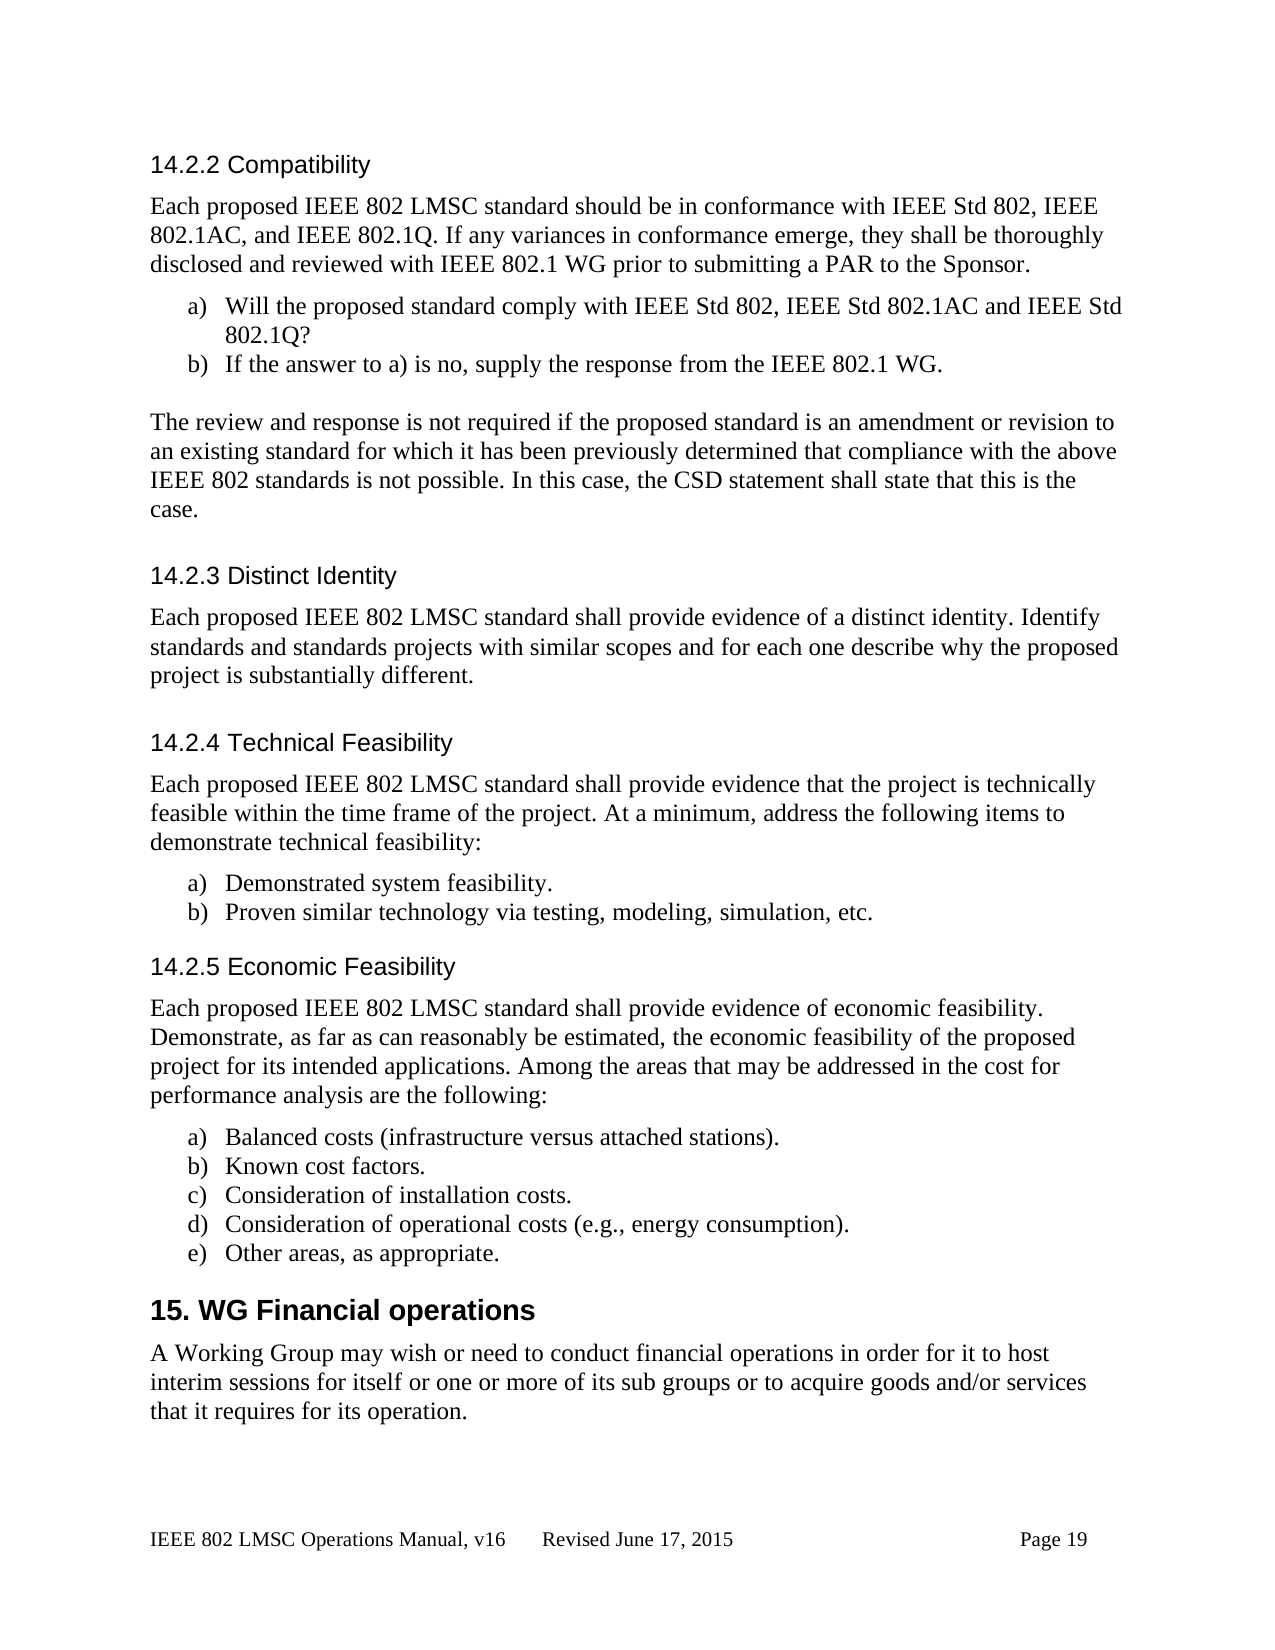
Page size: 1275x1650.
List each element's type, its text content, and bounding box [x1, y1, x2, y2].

subtitle WG Financial operations [150, 1292, 1125, 1326]
list If the answer to a) is no, supply the response from the IEEE 802.1 WG. [187, 349, 1125, 407]
list Consideration of installation costs. [187, 1180, 1125, 1209]
text The review and response is not required if the proposed standard is an amendment or revision to an existing standard for which it has been previously determined that compliance with the above IEEE 802 standards is not possible. In this case, the CSD statement shall state that this is the case. [150, 407, 1125, 523]
text Each proposed IEEE 802 LMSC standard should be in conformance with IEEE Std 802, IEEE 802.1AC, and IEEE 802.1Q. If any variances in conformance emerge, they shall be thoroughly disclosed and reviewed with IEEE 802.1 WG prior to submitting a PAR to the Sponsor. [150, 191, 1125, 278]
text Each proposed IEEE 802 LMSC standard shall provide evidence of a distinct identity. Identify standards and standards projects with similar scopes and for each one describe why the proposed project is substantially different. [150, 602, 1125, 689]
text A Working Group may wish or need to conduct financial operations in order for it to host interim sessions for itself or one or more of its sub groups or to acquire goods and/or services that it requires for its operation. [150, 1338, 1125, 1425]
text Each proposed IEEE 802 LMSC standard shall provide evidence of economic feasibility. Demonstrate, as far as can reasonably be estimated, the economic feasibility of the proposed project for its intended applications. Among the areas that may be addressed in the cost for performance analysis are the following: [150, 993, 1125, 1109]
list Demonstrated system feasibility. [187, 868, 1125, 897]
list Proven similar technology via testing, modeling, simulation, etc. [187, 897, 1125, 926]
subtitle Technical Feasibility [150, 727, 1125, 757]
list Will the proposed standard comply with IEEE Std 802, IEEE Std 802.1AC and IEEE Std 802.1Q? [187, 291, 1125, 349]
list Balanced costs (infrastructure versus attached stations). [187, 1122, 1125, 1151]
subtitle Economic Feasibility [150, 952, 1125, 981]
list Consideration of operational costs (e.g., energy consumption). [187, 1209, 1125, 1238]
list Other areas, as appropriate. [187, 1238, 1125, 1267]
list Known cost factors. [187, 1151, 1125, 1180]
subtitle Compatibility [150, 150, 1125, 179]
text Each proposed IEEE 802 LMSC standard shall provide evidence that the project is technically feasible within the time frame of the project. At a minimum, address the following items to demonstrate technical feasibility: [150, 768, 1125, 856]
subtitle Distinct Identity [150, 561, 1125, 590]
